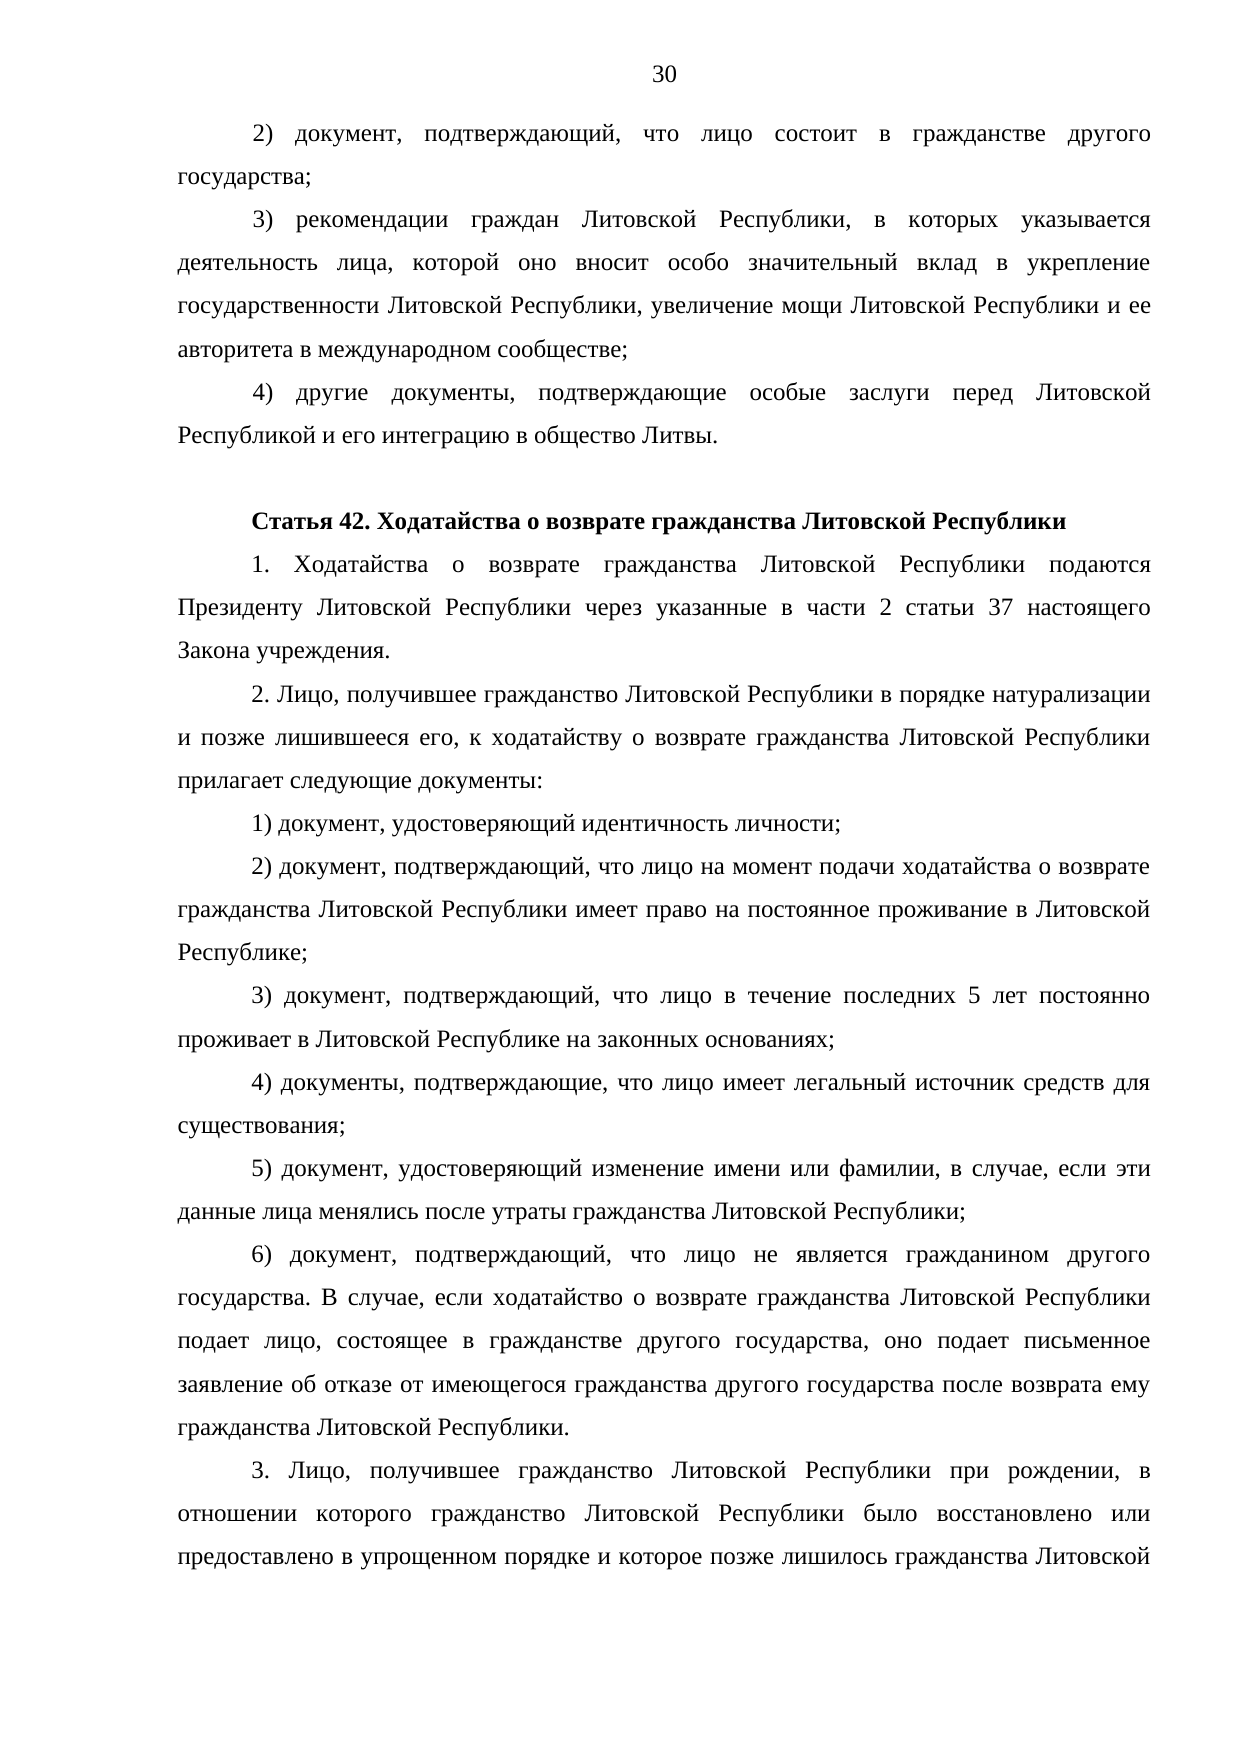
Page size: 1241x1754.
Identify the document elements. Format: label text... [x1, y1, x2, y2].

text 3) рекомендации граждан Литовской Республики, в которых указывается деятельность лица, которой оно вносит особо значительный вклад в укрепление государственности Литовской Республики, увеличение мощи Литовской Республики и ее авторитета в международном сообществе; [177, 204, 1152, 362]
text 5) документ, удостоверяющий изменение имени или фамилии, в случае, если эти данные лица менялись после утраты гражданства Литовской Республики; [177, 1153, 1152, 1225]
text 3. Лицо, получившее гражданство Литовской Республики при рождении, в отношении которого гражданство Литовской Республики было восстановлено или предоставлено в упрощенном порядке и которое позже лишилось гражданства Литовской [177, 1455, 1152, 1570]
text 6) документ, подтверждающий, что лицо не является гражданином другого государства. В случае, если ходатайство о возврате гражданства Литовской Республики подает лицо, состоящее в гражданстве другого государства, оно подает письменное заявление об отказе от имеющегося гражданства другого государства после возврата ему гражданства Литовской Республики. [177, 1239, 1152, 1441]
text 4) документы, подтверждающие, что лицо имеет легальный источник средств для существования; [177, 1067, 1152, 1139]
text 2) документ, подтверждающий, что лицо на момент подачи ходатайства о возврате гражданства Литовской Республики имеет право на постоянное проживание в Литовской Республике; [177, 851, 1152, 966]
text 3) документ, подтверждающий, что лицо в течение последних 5 лет постоянно проживает в Литовской Республике на законных основаниях; [177, 981, 1152, 1052]
text 1) документ, удостоверяющий идентичность личности; [177, 808, 1152, 837]
text 4) другие документы, подтверждающие особые заслуги перед Литовской Республикой и его интеграцию в общество Литвы. [177, 377, 1152, 449]
text 2. Лицо, получившее гражданство Литовской Республики в порядке натурализации и позже лишившееся его, к ходатайству о возврате гражданства Литовской Республики прилагает следующие документы: [177, 679, 1152, 794]
text 2) документ, подтверждающий, что лицо состоит в гражданстве другого государства; [177, 118, 1152, 190]
text 1. Ходатайства о возврате гражданства Литовской Республики подаются Президенту Литовской Республики через указанные в части 2 статьи 37 настоящего Закона учреждения. [177, 549, 1152, 664]
text Статья 42. Ходатайства о возврате гражданства Литовской Республики [177, 506, 1152, 535]
